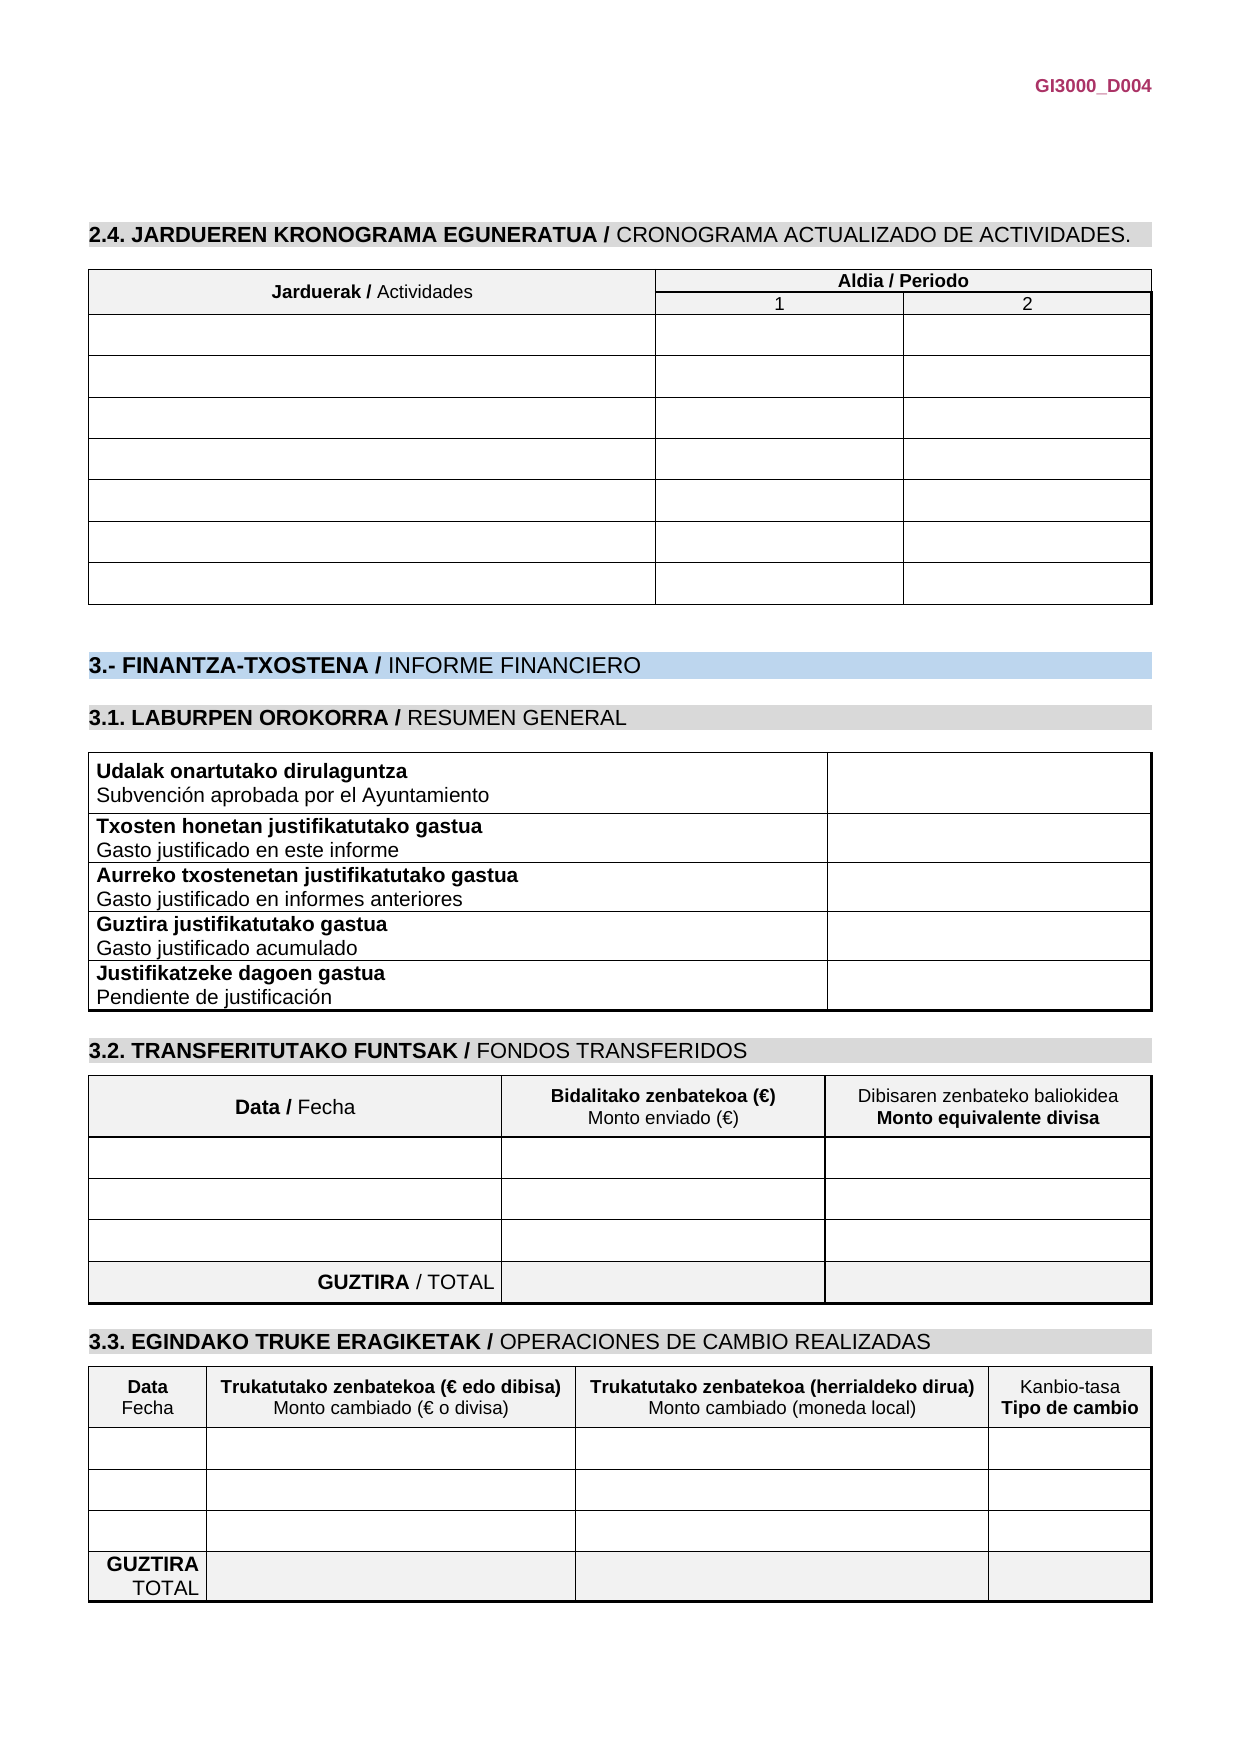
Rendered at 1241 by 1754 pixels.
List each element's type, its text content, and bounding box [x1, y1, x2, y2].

table_cell GUZTIRA TOTAL [89, 1552, 206, 1600]
table_cell GUZTIRA / TOTAL [89, 1262, 501, 1302]
table_header Bidalitako zenbatekoa (€) Monto enviado (€) [502, 1076, 824, 1136]
table_header Data / Fecha [89, 1076, 501, 1136]
table_cell 2 [904, 293, 1150, 314]
table_header [828, 753, 1150, 813]
table_cell [576, 1511, 988, 1551]
table_cell [989, 1552, 1150, 1600]
table_cell [904, 563, 1150, 603]
table_cell Guztira justifikatutako gastua Gasto justificado acumulado [89, 912, 827, 960]
table_header Trukatutako zenbatekoa (herrialdeko dirua) Monto cambiado (moneda local) [576, 1367, 988, 1427]
table_header Data Fecha [89, 1367, 206, 1427]
table_cell [904, 439, 1150, 479]
table_cell [826, 1220, 1150, 1261]
table_cell [656, 315, 903, 355]
table_cell [828, 961, 1150, 1009]
table_cell Txosten honetan justifikatutako gastua Gasto justificado en este informe [89, 814, 827, 862]
table_cell [89, 398, 655, 438]
table_cell [89, 563, 655, 603]
table_cell [904, 356, 1150, 397]
table_cell [207, 1552, 575, 1600]
table_header Kanbio-tasa Tipo de cambio [989, 1367, 1150, 1427]
table_cell [89, 1220, 501, 1261]
table_cell [502, 1138, 824, 1178]
table_cell [502, 1262, 824, 1302]
table_cell [904, 480, 1150, 521]
table_cell [656, 522, 903, 562]
table_cell [207, 1470, 575, 1510]
table_cell [826, 1262, 1150, 1302]
text 3.3. EGINDAKO TRUKE ERAGIKETAK / OPERACIONES DE CAMBIO REALIZADAS [89, 1329, 1152, 1354]
table_cell [502, 1179, 824, 1219]
table_cell [89, 315, 655, 355]
table_cell [656, 563, 903, 603]
table_cell [989, 1470, 1150, 1510]
table_cell [826, 1179, 1150, 1219]
table_cell [89, 1470, 206, 1510]
table_cell [89, 1511, 206, 1551]
table_cell [576, 1428, 988, 1468]
table_cell [89, 1138, 501, 1178]
table_cell [207, 1511, 575, 1551]
table_cell [89, 480, 655, 521]
table_cell [904, 315, 1150, 355]
table_cell [828, 863, 1150, 911]
table_cell [828, 814, 1150, 862]
text 3.- FINANTZA-TXOSTENA / INFORME FINANCIERO [89, 652, 1152, 679]
table_cell [656, 356, 903, 397]
table_cell [656, 439, 903, 479]
table_cell [904, 522, 1150, 562]
table_cell [89, 439, 655, 479]
text 3.2. TRANSFERITUTAKO FUNTSAK / FONDOS TRANSFERIDOS [89, 1038, 1152, 1063]
table_header Trukatutako zenbatekoa (€ edo dibisa) Monto cambiado (€ o divisa) [207, 1367, 575, 1427]
table_cell [989, 1428, 1150, 1468]
table_cell [576, 1470, 988, 1510]
text 3.1. LABURPEN OROKORRA / RESUMEN GENERAL [89, 705, 1152, 730]
table_cell 1 [656, 293, 903, 314]
table_cell [89, 522, 655, 562]
table_header Jarduerak / Actividades [89, 270, 655, 314]
table_cell [656, 398, 903, 438]
table_header Dibisaren zenbateko baliokidea Monto equivalente divisa [826, 1076, 1150, 1136]
table_header Aldia / Periodo [656, 270, 1151, 291]
table_cell [89, 1428, 206, 1468]
table_cell [656, 480, 903, 521]
table_cell [904, 398, 1150, 438]
table_cell [828, 912, 1150, 960]
table_cell Justifikatzeke dagoen gastua Pendiente de justificación [89, 961, 827, 1009]
table_cell [989, 1511, 1150, 1551]
table_cell [826, 1138, 1150, 1178]
table_cell Aurreko txostenetan justifikatutako gastua Gasto justificado en informes anteriores [89, 863, 827, 911]
text 2.4. JARDUEREN KRONOGRAMA EGUNERATUA / CRONOGRAMA ACTUALIZADO DE ACTIVIDADES. [89, 222, 1152, 247]
table_cell [576, 1552, 988, 1600]
table_cell [89, 1179, 501, 1219]
table_cell [89, 356, 655, 397]
table_cell [502, 1220, 824, 1261]
table_cell [207, 1428, 575, 1468]
table_header Udalak onartutako dirulaguntza Subvención aprobada por el Ayuntamiento [89, 753, 827, 813]
